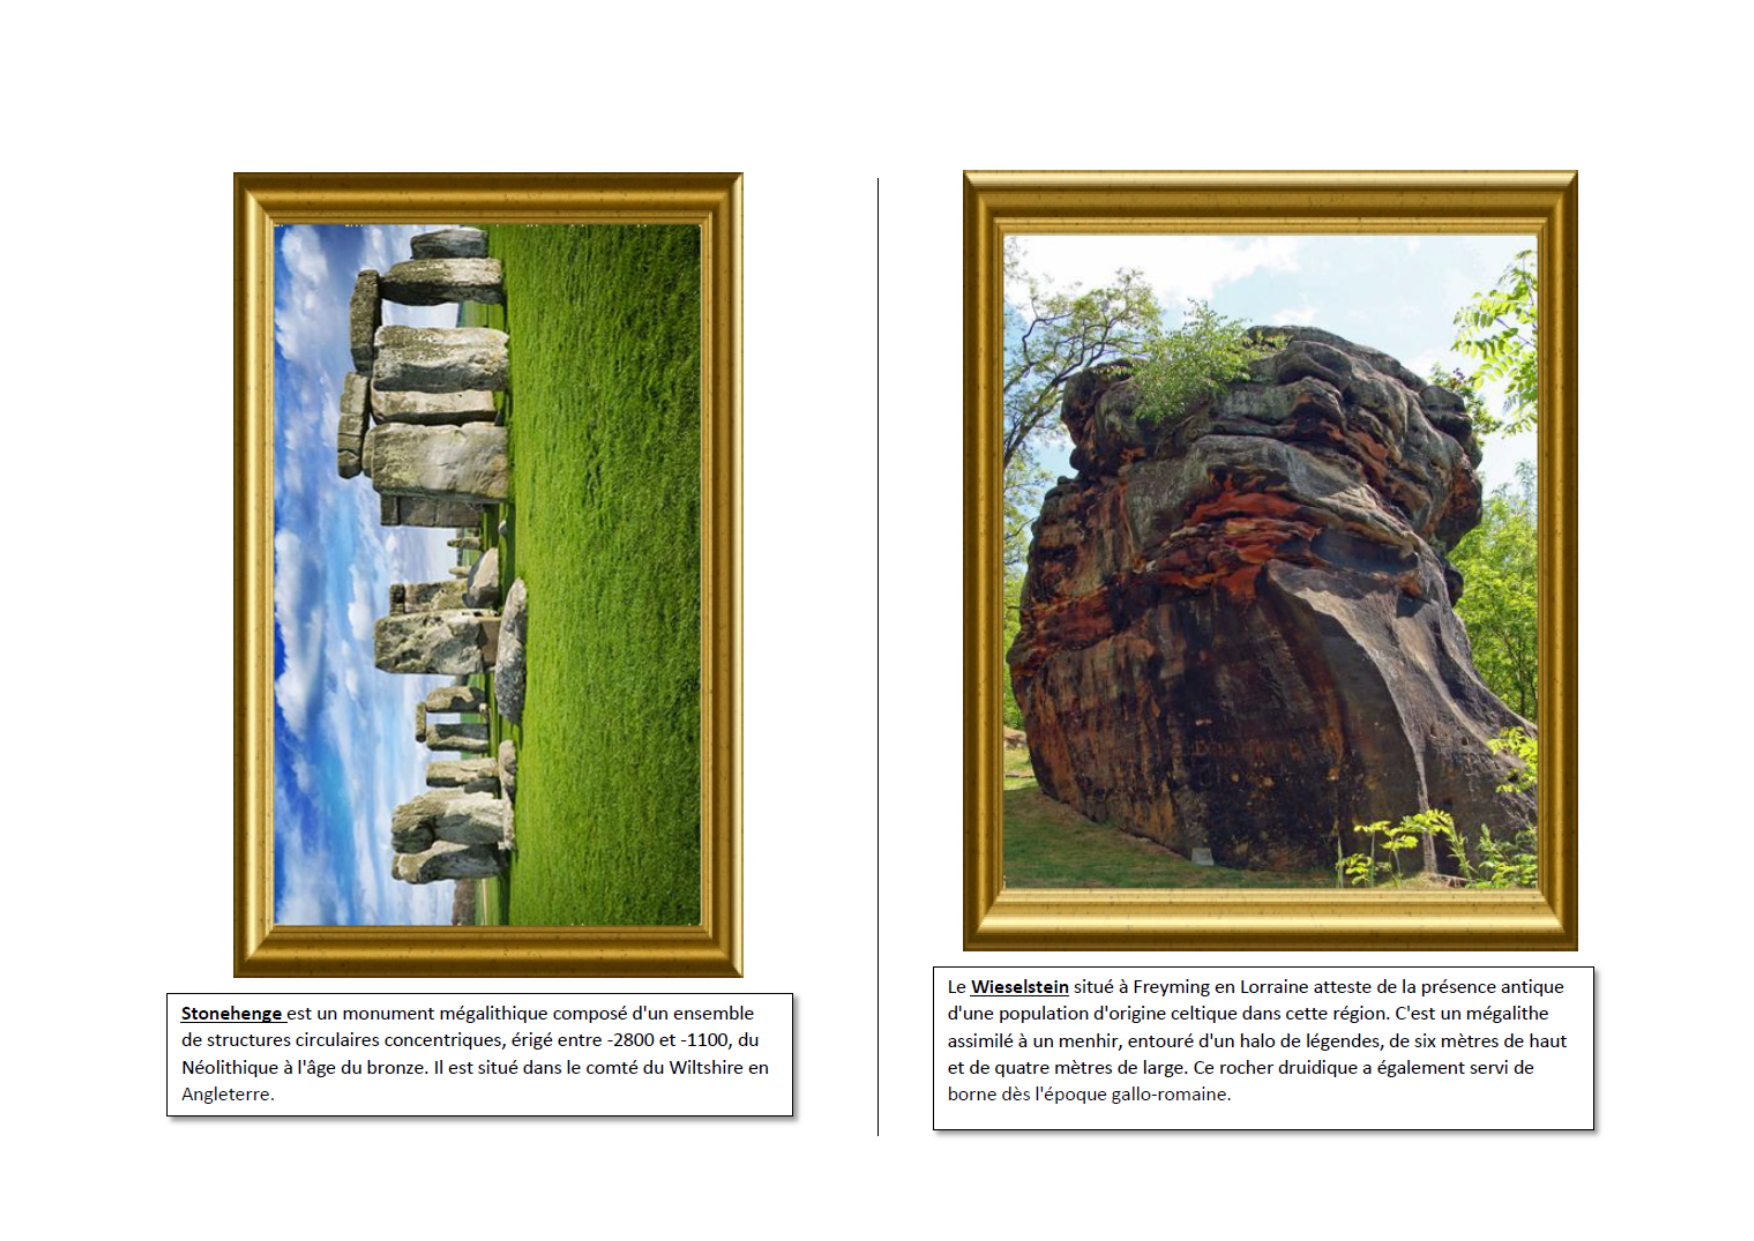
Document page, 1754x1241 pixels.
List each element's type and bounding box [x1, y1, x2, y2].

picture [118, 118, 1636, 1172]
